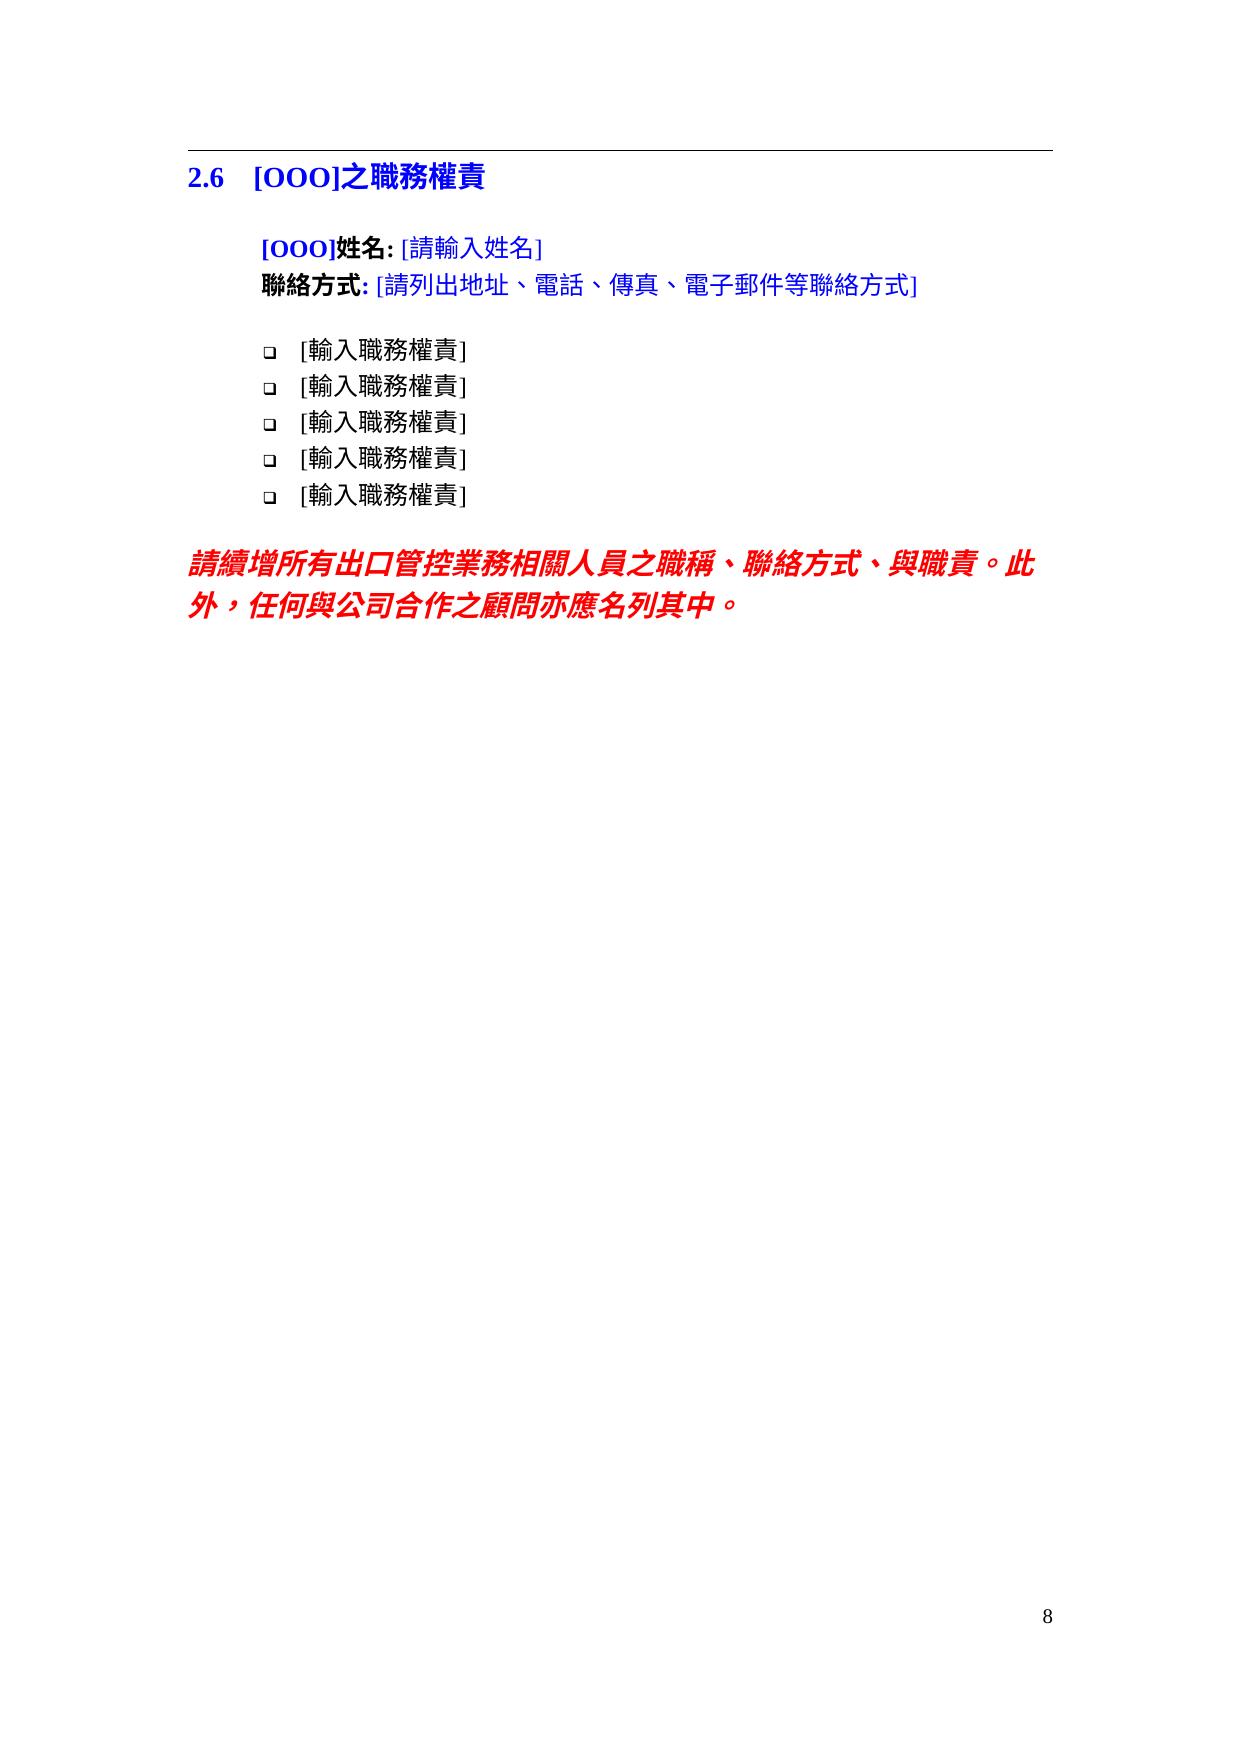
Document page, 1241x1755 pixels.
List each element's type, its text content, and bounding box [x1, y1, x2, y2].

subtitle 聯絡方式: [請列出地址、電話、傳真、電子郵件等聯絡方式] [261, 265, 1053, 301]
list [輸入職務權責] [262, 366, 1053, 403]
subtitle 2.6 [OOO]之職務權責 [187, 151, 1053, 195]
list [輸入職務權責] [262, 330, 1053, 366]
text 請續增所有出口管控業務相關人員之職稱、聯絡方式、與職責。此外，任何與公司合作之顧問亦應名列其中。 [187, 540, 1053, 625]
list [輸入職務權責] [262, 439, 1053, 475]
list [輸入職務權責] [262, 403, 1053, 439]
subtitle [OOO]姓名: [請輸入姓名] [261, 229, 1053, 265]
list [輸入職務權責] [262, 475, 1053, 511]
